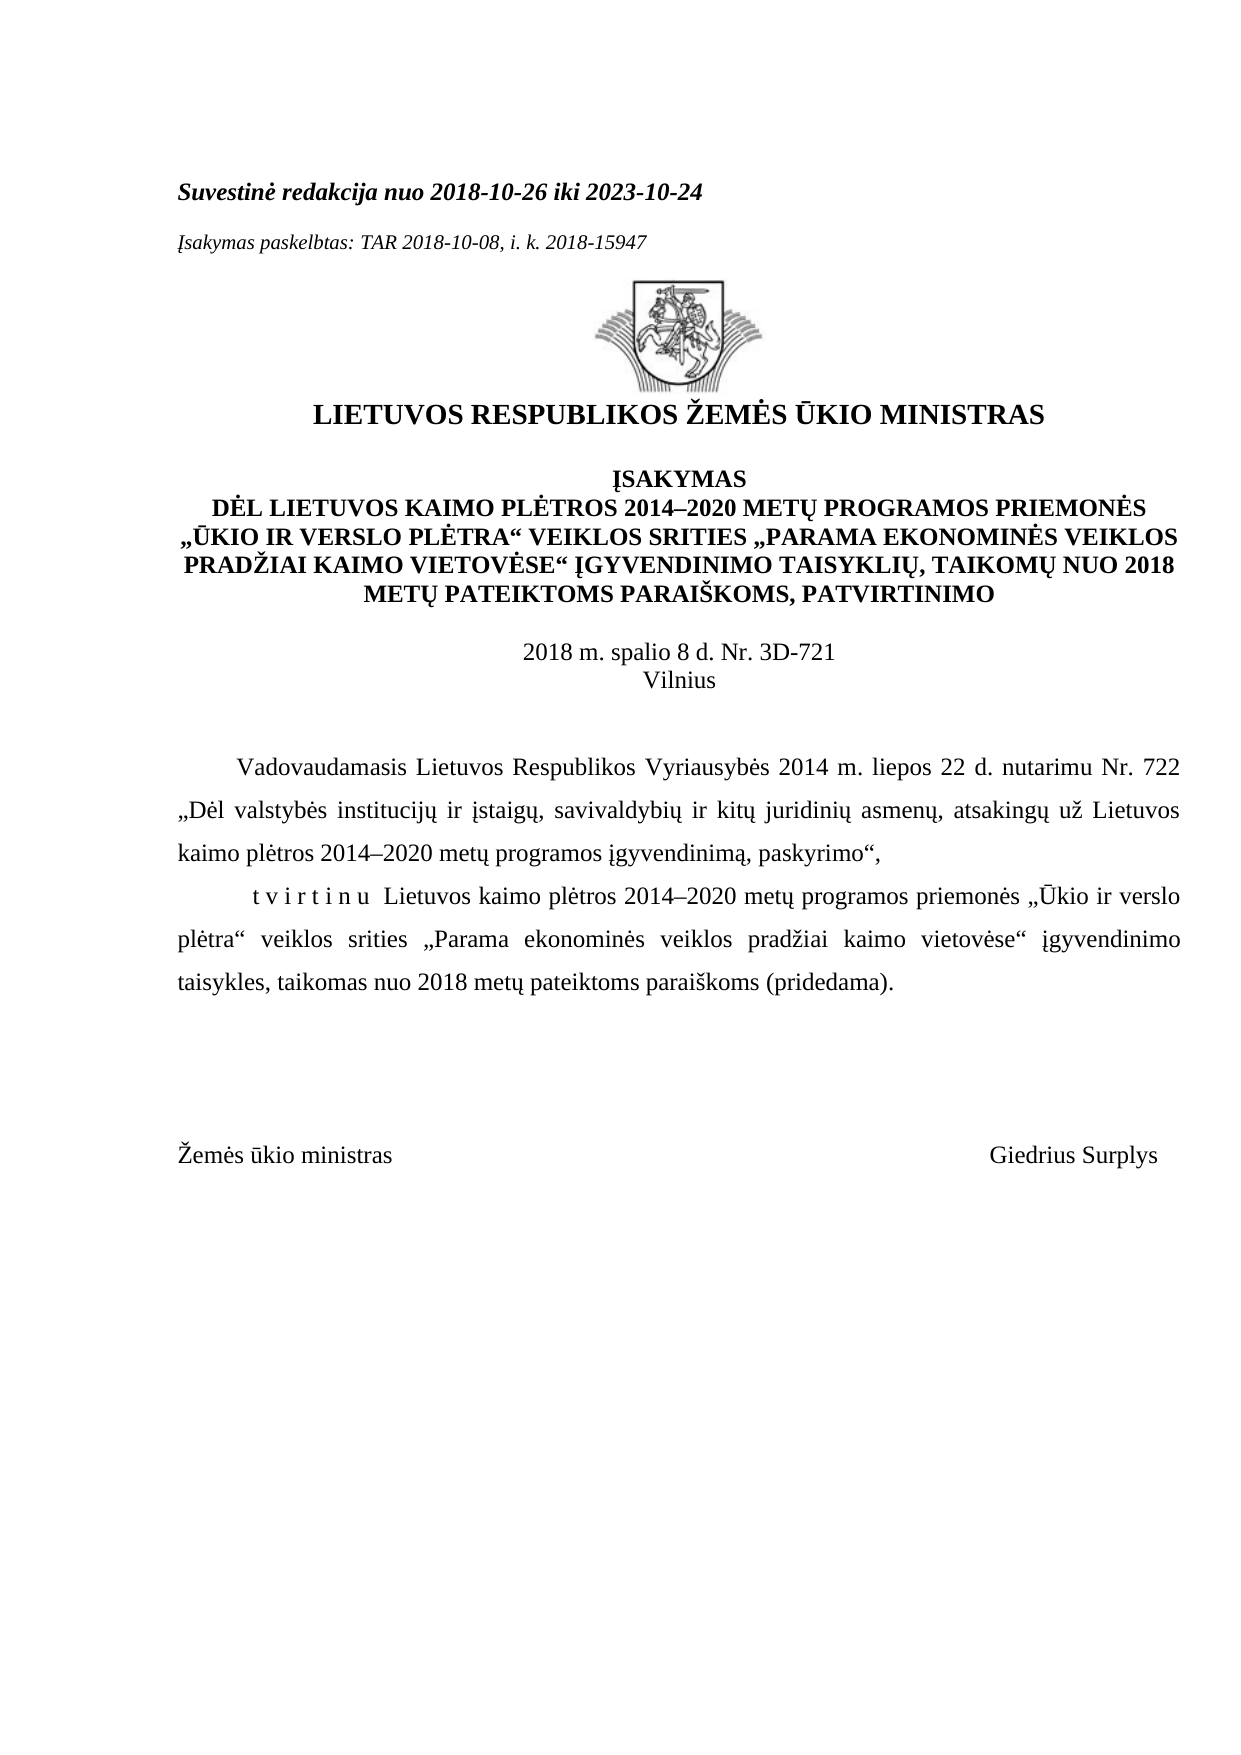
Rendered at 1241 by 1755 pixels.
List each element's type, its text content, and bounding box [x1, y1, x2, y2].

text DĖL LIETUVOS KAIMO PLĖTROS 2014–2020 METŲ PROGRAMOS PRIEMONĖS „ŪKIO IR VERSLO PLĖTRA“ VEIKLOS SRITIES „PARAMA EKONOMINĖS VEIKLOS PRADŽIAI KAIMO VIETOVĖSE“ ĮGYVENDINIMO TAISYKLIŲ, TAIKOMŲ NUO 2018 METŲ PATEIKTOMS PARAIŠKOMS, PATVIRTINIMO [177, 493, 1181, 608]
text LIETUVOS RESPUBLIKOS ŽEMĖS ŪKIO MINISTRAS [177, 397, 1181, 431]
text Vadovaudamasis Lietuvos Respublikos Vyriausybės 2014 m. liepos 22 d. nutarimu Nr. 722 „Dėl valstybės institucijų ir įstaigų, savivaldybių ir kitų juridinių asmenų, atsakingų už Lietuvos kaimo plėtros 2014–2020 metų programos įgyvendinimą, paskyrimo“, [177, 752, 1181, 867]
text ĮSAKYMAS [177, 464, 1181, 493]
text Įsakymas paskelbtas: TAR 2018-10-08, i. k. 2018-15947 [177, 230, 1181, 254]
text tvirtinu Lietuvos kaimo plėtros 2014–2020 metų programos priemonės „Ūkio ir verslo plėtra“ veiklos srities „Parama ekonominės veiklos pradžiai kaimo vietovėse“ įgyvendinimo taisykles, taikomas nuo 2018 metų pateiktoms paraiškoms (pridedama). [177, 881, 1181, 996]
text Suvestinė redakcija nuo 2018-10-26 iki 2023-10-24 [177, 177, 1181, 206]
text Vilnius [177, 665, 1181, 694]
text Žemės ūkio ministras Giedrius Surplys [177, 1140, 1181, 1168]
text 2018 m. spalio 8 d. Nr. 3D-721 [177, 637, 1181, 665]
